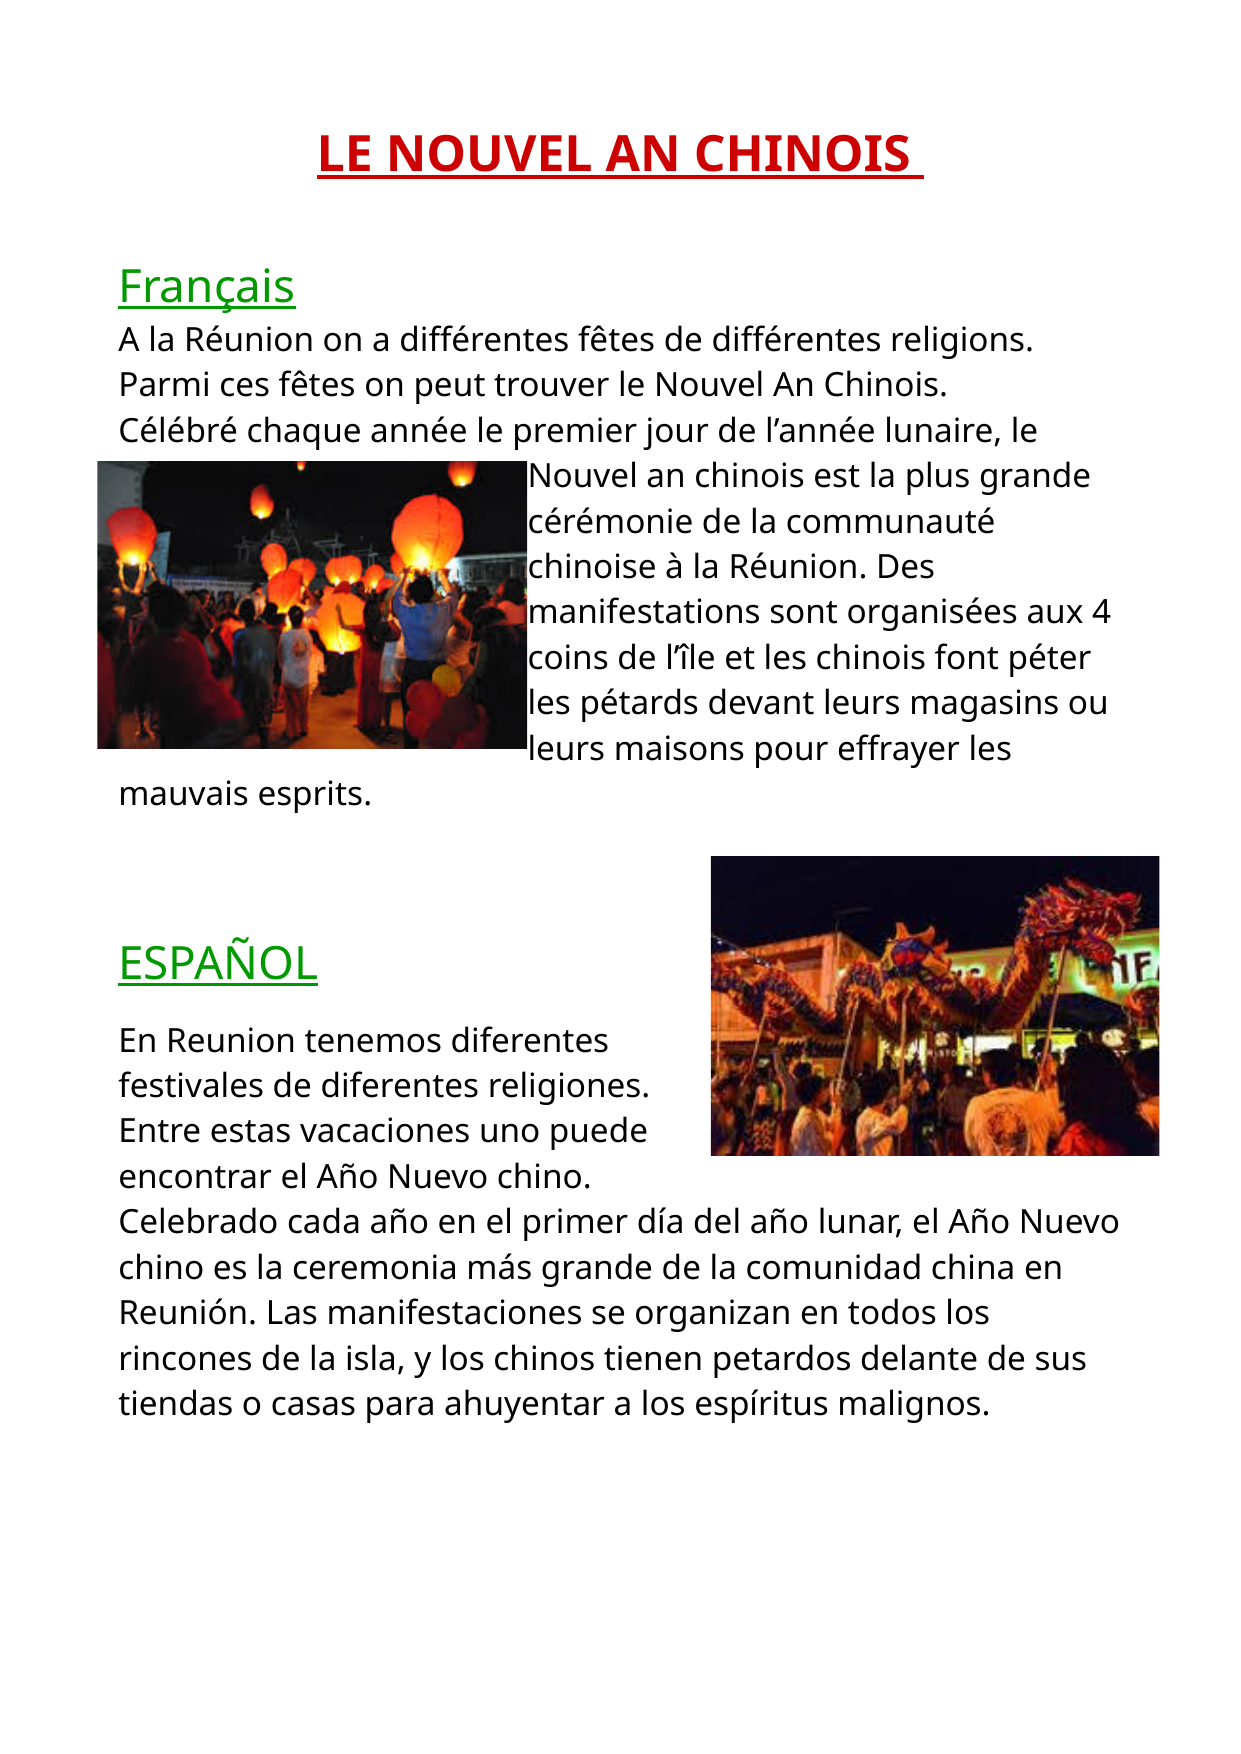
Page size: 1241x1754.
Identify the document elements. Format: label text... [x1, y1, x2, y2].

text Français [118, 253, 1122, 316]
text Célébré chaque année le premier jour de l’année lunaire, le Nouvel an chinois est la plus grande cérémonie de la communauté chinoise à la Réunion. Des manifestations sont organisées aux 4 coins de l’île et les chinois font péter les pétards devant leurs magasins ou leurs maisons pour effrayer les mauvais esprits. [118, 407, 1122, 815]
text En Reunion tenemos diferentes festivales de diferentes religiones. Entre estas vacaciones uno puede encontrar el Año Nuevo chino. [118, 1016, 1122, 1198]
text LE NOUVEL AN CHINOIS [118, 118, 1122, 186]
picture [97, 461, 528, 749]
text ESPAÑOL [118, 930, 710, 993]
picture [710, 856, 1160, 1156]
text A la Réunion on a différentes fêtes de différentes religions. Parmi ces fêtes on peut trouver le Nouvel An Chinois. [118, 316, 1122, 407]
text Celebrado cada año en el primer día del año lunar, el Año Nuevo chino es la ceremonia más grande de la comunidad china en Reunión. Las manifestaciones se organizan en todos los rincones de la isla, y los chinos tienen petardos delante de sus tiendas o casas para ahuyentar a los espíritus malignos. [118, 1198, 1122, 1425]
